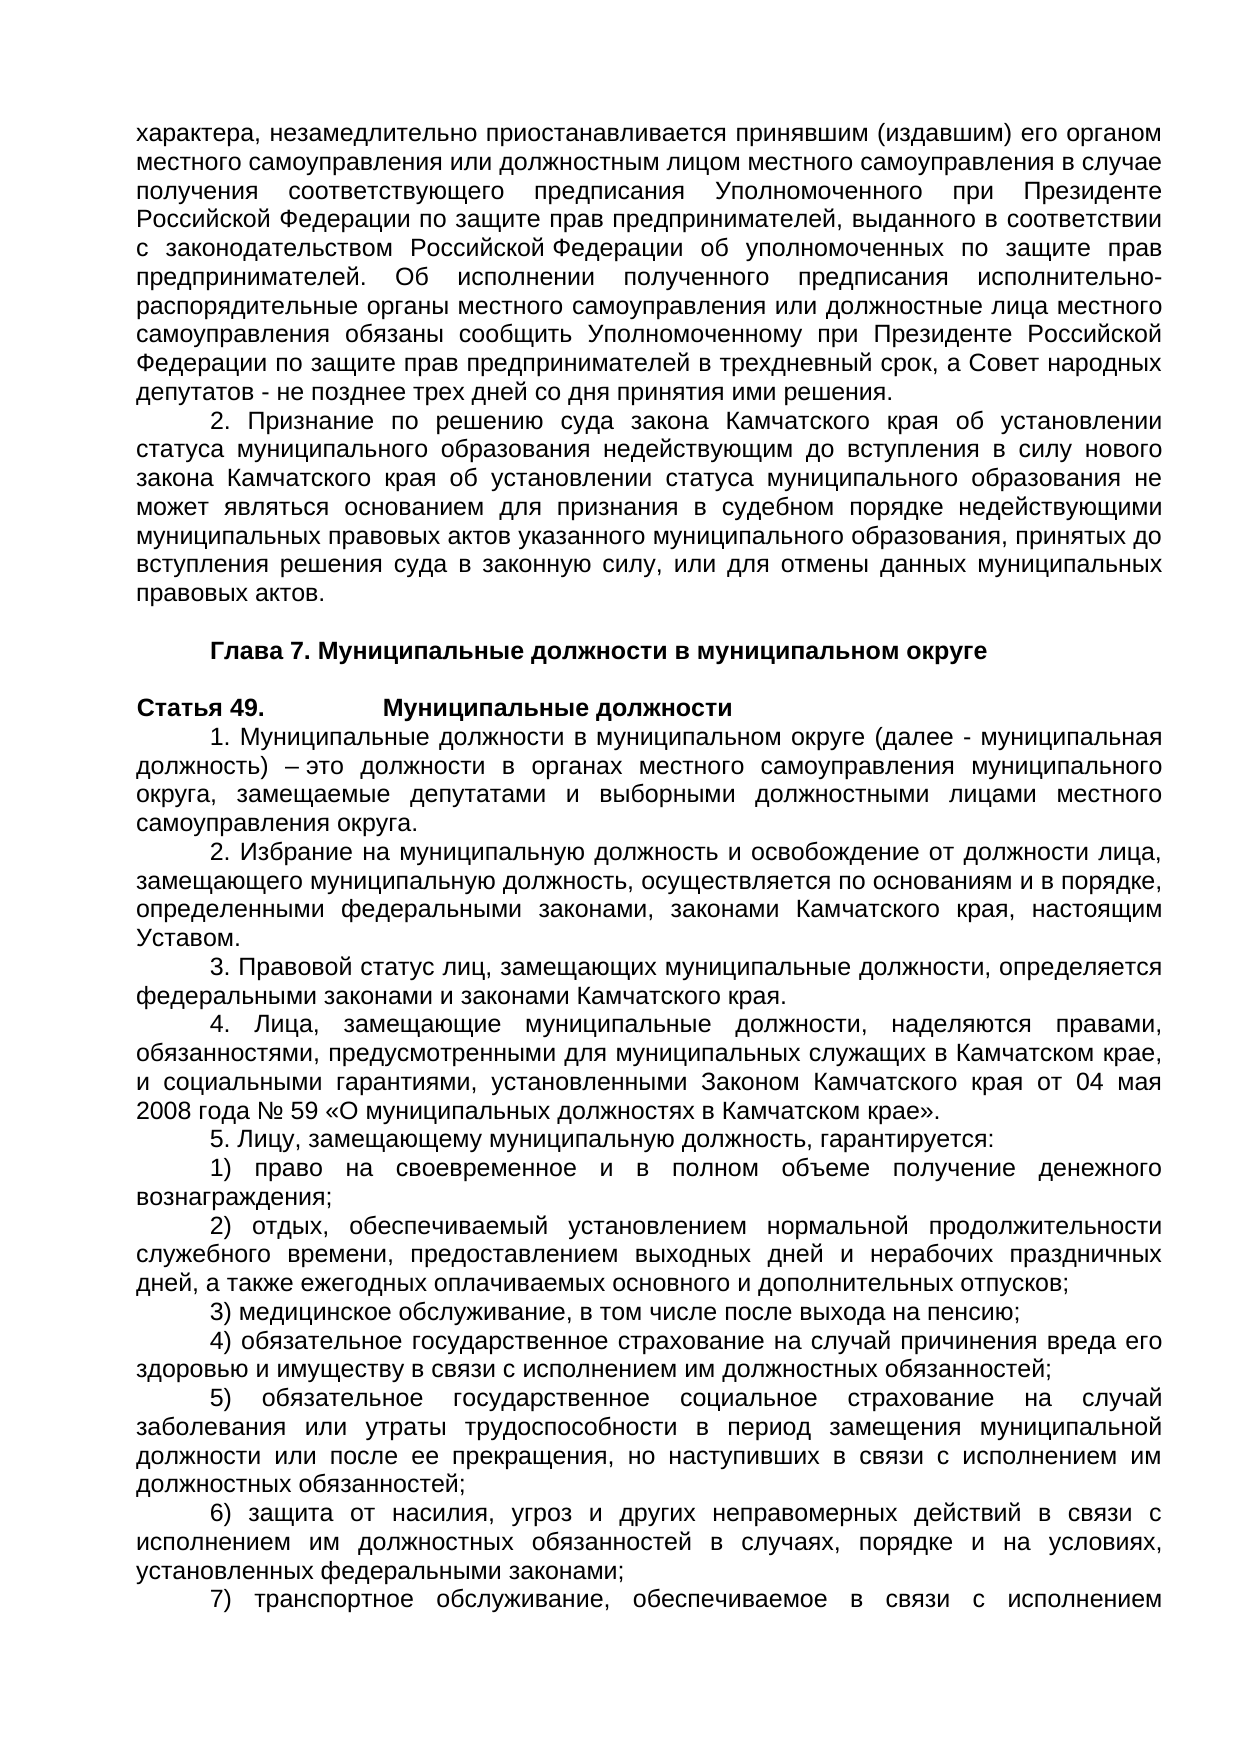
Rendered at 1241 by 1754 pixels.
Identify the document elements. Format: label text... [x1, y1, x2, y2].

text 1) право на своевременное и в полном объеме получение денежного вознаграждения; [136, 1153, 1163, 1211]
text 5. Лицу, замещающему муниципальную должность, гарантируется: [136, 1124, 1163, 1153]
text 2. Признание по решению суда закона Камчатского края об установлении статуса муниципального образования недействующим до вступления в силу нового закона Камчатского края об установлении статуса муниципального образования не может являться основанием для признания в судебном порядке недействующими муниципальных правовых актов указанного муниципального образования, принятых до вступления решения суда в законную силу, или для отмены данных муниципальных правовых актов. [136, 406, 1163, 607]
table_header Муниципальные должности [313, 693, 1163, 722]
text 3) медицинское обслуживание, в том числе после выхода на пенсию; [136, 1297, 1163, 1326]
text 4. Лица, замещающие муниципальные должности, наделяются правами, обязанностями, предусмотренными для муниципальных служащих в Камчатском крае, и социальными гарантиями, установленными Законом Камчатского края от 04 мая 2008 года № 59 «О муниципальных должностях в Камчатском крае». [136, 1009, 1163, 1124]
text 5) обязательное государственное социальное страхование на случай заболевания или утраты трудоспособности в период замещения муниципальной должности или после ее прекращения, но наступивших в связи с исполнением им должностных обязанностей; [136, 1383, 1163, 1498]
text Глава 7. Муниципальные должности в муниципальном округе [136, 636, 1163, 664]
text 2. Избрание на муниципальную должность и освобождение от должности лица, замещающего муниципальную должность, осуществляется по основаниям и в порядке, определенными федеральными законами, законами Камчатского края, настоящим Уставом. [136, 837, 1163, 952]
text 3. Правовой статус лиц, замещающих муниципальные должности, определяется федеральными законами и законами Камчатского края. [136, 952, 1163, 1009]
table_header Статья 49. [136, 693, 312, 722]
text характера, незамедлительно приостанавливается принявшим (издавшим) его органом местного самоуправления или должностным лицом местного самоуправления в случае получения соответствующего предписания Уполномоченного при Президенте Российской Федерации по защите прав предпринимателей, выданного в соответствии с законодательством Российской Федерации об уполномоченных по защите прав предпринимателей. Об исполнении полученного предписания исполнительно-распорядительные органы местного самоуправления или должностные лица местного самоуправления обязаны сообщить Уполномоченному при Президенте Российской Федерации по защите прав предпринимателей в трехдневный срок, а Совет народных депутатов - не позднее трех дней со дня принятия ими решения. [136, 118, 1163, 406]
text 1. Муниципальные должности в муниципальном округе (далее - муниципальная должность) – это должности в органах местного самоуправления муниципального округа, замещаемые депутатами и выборными должностными лицами местного самоуправления округа. [136, 722, 1163, 837]
text 6) защита от насилия, угроз и других неправомерных действий в связи с исполнением им должностных обязанностей в случаях, порядке и на условиях, установленных федеральными законами; [136, 1498, 1163, 1584]
text 2) отдых, обеспечиваемый установлением нормальной продолжительности служебного времени, предоставлением выходных дней и нерабочих праздничных дней, а также ежегодных оплачиваемых основного и дополнительных отпусков; [136, 1211, 1163, 1297]
text 7) транспортное обслуживание, обеспечиваемое в связи с исполнением [136, 1584, 1163, 1613]
text 4) обязательное государственное страхование на случай причинения вреда его здоровью и имуществу в связи с исполнением им должностных обязанностей; [136, 1326, 1163, 1383]
